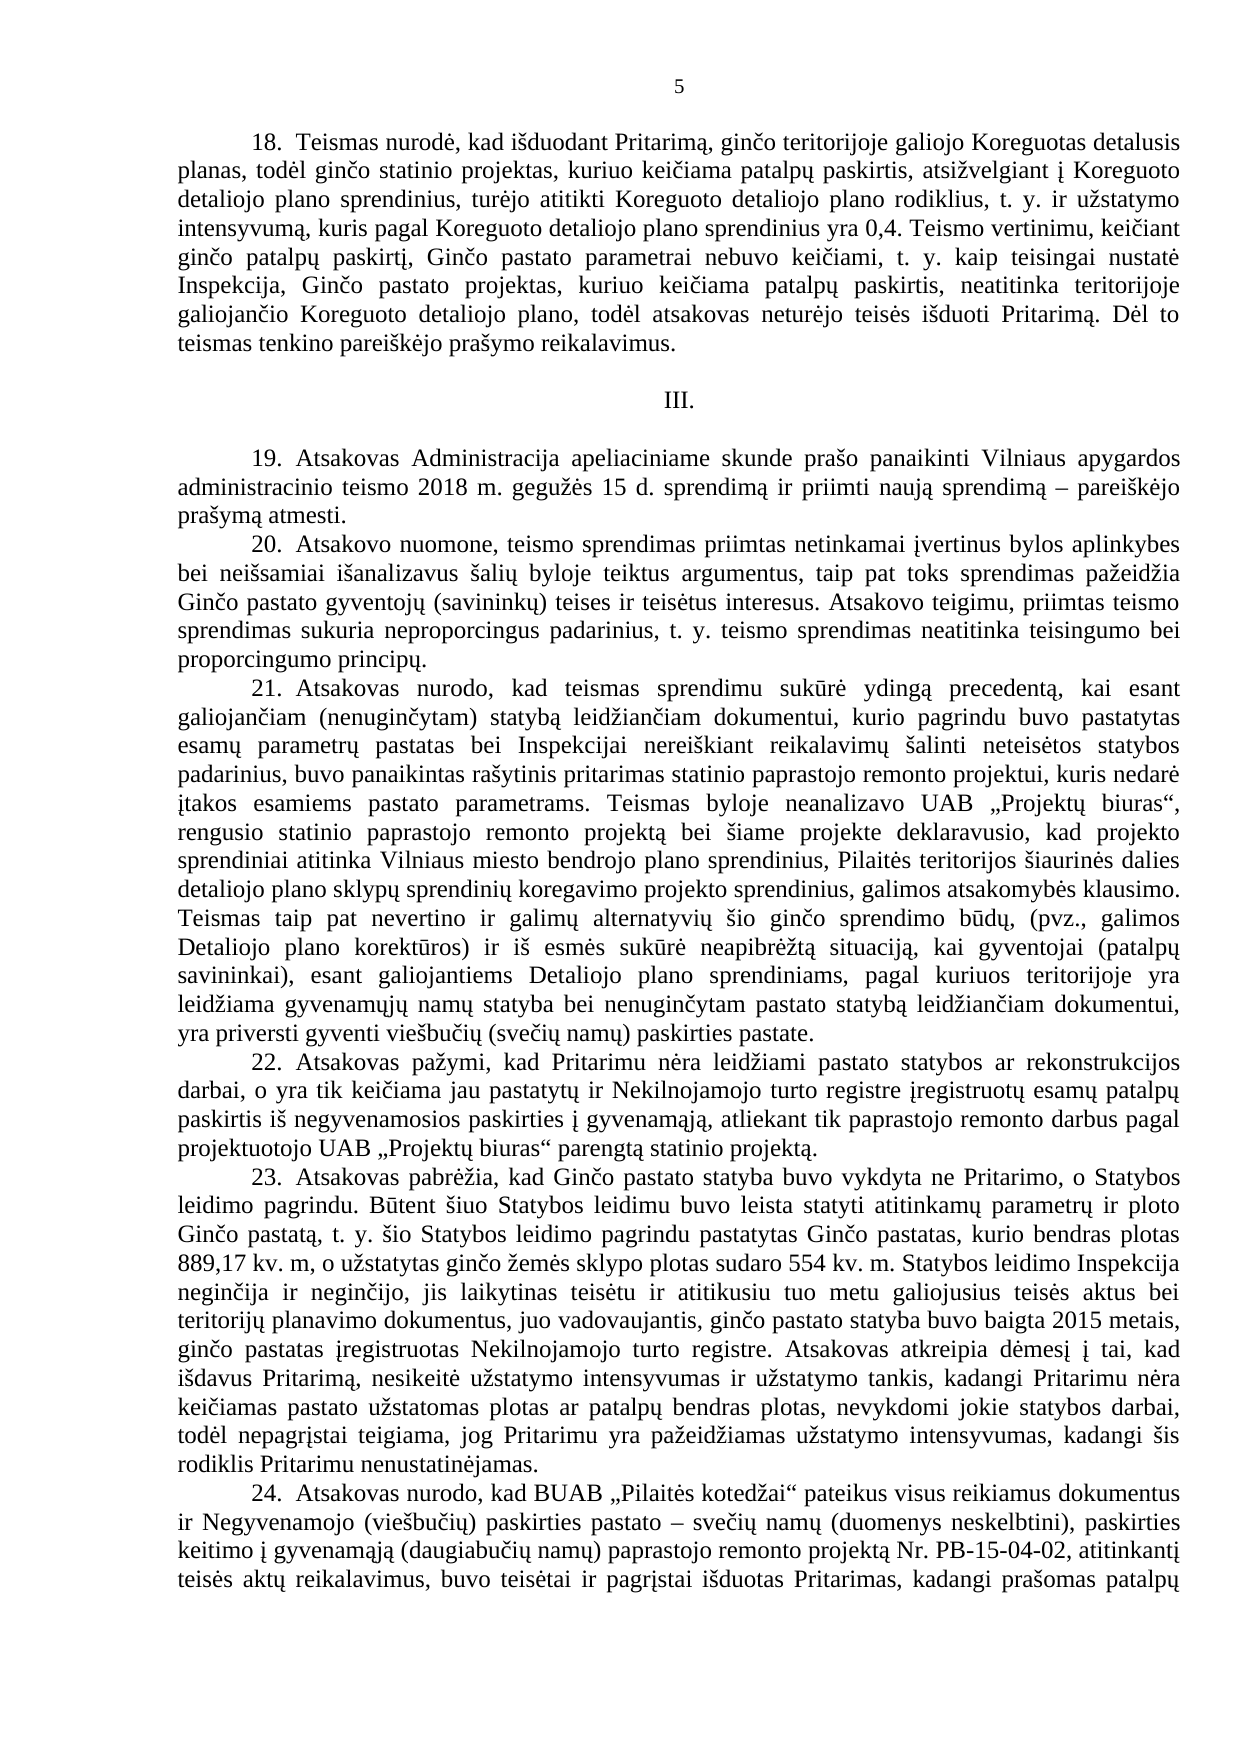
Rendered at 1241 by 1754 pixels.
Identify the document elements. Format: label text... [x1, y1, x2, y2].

text 19. Atsakovas Administracija apeliaciniame skunde prašo panaikinti Vilniaus apygardos administracinio teismo 2018 m. gegužės 15 d. sprendimą ir priimti naują sprendimą – pareiškėjo prašymą atmesti. [177, 443, 1181, 529]
text 18. Teismas nurodė, kad išduodant Pritarimą, ginčo teritorijoje galiojo Koreguotas detalusis planas, todėl ginčo statinio projektas, kuriuo keičiama patalpų paskirtis, atsižvelgiant į Koreguoto detaliojo plano sprendinius, turėjo atitikti Koreguoto detaliojo plano rodiklius, t. y. ir užstatymo intensyvumą, kuris pagal Koreguoto detaliojo plano sprendinius yra 0,4. Teismo vertinimu, keičiant ginčo patalpų paskirtį, Ginčo pastato parametrai nebuvo keičiami, t. y. kaip teisingai nustatė Inspekcija, Ginčo pastato projektas, kuriuo keičiama patalpų paskirtis, neatitinka teritorijoje galiojančio Koreguoto detaliojo plano, todėl atsakovas neturėjo teisės išduoti Pritarimą. Dėl to teismas tenkino pareiškėjo prašymo reikalavimus. [177, 127, 1181, 357]
text 24. Atsakovas nurodo, kad BUAB „Pilaitės kotedžai“ pateikus visus reikiamus dokumentus ir Negyvenamojo (viešbučių) paskirties pastato – svečių namų (duomenys neskelbtini), paskirties keitimo į gyvenamąją (daugiabučių namų) paprastojo remonto projektą Nr. PB-15-04-02, atitinkantį teisės aktų reikalavimus, buvo teisėtai ir pagrįstai išduotas Pritarimas, kadangi prašomas patalpų [177, 1478, 1181, 1593]
text 23. Atsakovas pabrėžia, kad Ginčo pastato statyba buvo vykdyta ne Pritarimo, o Statybos leidimo pagrindu. Būtent šiuo Statybos leidimu buvo leista statyti atitinkamų parametrų ir ploto Ginčo pastatą, t. y. šio Statybos leidimo pagrindu pastatytas Ginčo pastatas, kurio bendras plotas 889,17 kv. m, o užstatytas ginčo žemės sklypo plotas sudaro 554 kv. m. Statybos leidimo Inspekcija neginčija ir neginčijo, jis laikytinas teisėtu ir atitikusiu tuo metu galiojusius teisės aktus bei teritorijų planavimo dokumentus, juo vadovaujantis, ginčo pastato statyba buvo baigta 2015 metais, ginčo pastatas įregistruotas Nekilnojamojo turto registre. Atsakovas atkreipia dėmesį į tai, kad išdavus Pritarimą, nesikeitė užstatymo intensyvumas ir užstatymo tankis, kadangi Pritarimu nėra keičiamas pastato užstatomas plotas ar patalpų bendras plotas, nevykdomi jokie statybos darbai, todėl nepagrįstai teigiama, jog Pritarimu yra pažeidžiamas užstatymo intensyvumas, kadangi šis rodiklis Pritarimu nenustatinėjamas. [177, 1162, 1181, 1478]
text 22. Atsakovas pažymi, kad Pritarimu nėra leidžiami pastato statybos ar rekonstrukcijos darbai, o yra tik keičiama jau pastatytų ir Nekilnojamojo turto registre įregistruotų esamų patalpų paskirtis iš negyvenamosios paskirties į gyvenamąją, atliekant tik paprastojo remonto darbus pagal projektuotojo UAB „Projektų biuras“ parengtą statinio projektą. [177, 1047, 1181, 1162]
text III. [177, 385, 1181, 414]
text 20. Atsakovo nuomone, teismo sprendimas priimtas netinkamai įvertinus bylos aplinkybes bei neišsamiai išanalizavus šalių byloje teiktus argumentus, taip pat toks sprendimas pažeidžia Ginčo pastato gyventojų (savininkų) teises ir teisėtus interesus. Atsakovo teigimu, priimtas teismo sprendimas sukuria neproporcingus padarinius, t. y. teismo sprendimas neatitinka teisingumo bei proporcingumo principų. [177, 529, 1181, 673]
text 21. Atsakovas nurodo, kad teismas sprendimu sukūrė ydingą precedentą, kai esant galiojančiam (nenuginčytam) statybą leidžiančiam dokumentui, kurio pagrindu buvo pastatytas esamų parametrų pastatas bei Inspekcijai nereiškiant reikalavimų šalinti neteisėtos statybos padarinius, buvo panaikintas rašytinis pritarimas statinio paprastojo remonto projektui, kuris nedarė įtakos esamiems pastato parametrams. Teismas byloje neanalizavo UAB „Projektų biuras“, rengusio statinio paprastojo remonto projektą bei šiame projekte deklaravusio, kad projekto sprendiniai atitinka Vilniaus miesto bendrojo plano sprendinius, Pilaitės teritorijos šiaurinės dalies detaliojo plano sklypų sprendinių koregavimo projekto sprendinius, galimos atsakomybės klausimo. Teismas taip pat nevertino ir galimų alternatyvių šio ginčo sprendimo būdų, (pvz., galimos Detaliojo plano korektūros) ir iš esmės sukūrė neapibrėžtą situaciją, kai gyventojai (patalpų savininkai), esant galiojantiems Detaliojo plano sprendiniams, pagal kuriuos teritorijoje yra leidžiama gyvenamųjų namų statyba bei nenuginčytam pastato statybą leidžiančiam dokumentui, yra priversti gyventi viešbučių (svečių namų) paskirties pastate. [177, 673, 1181, 1047]
